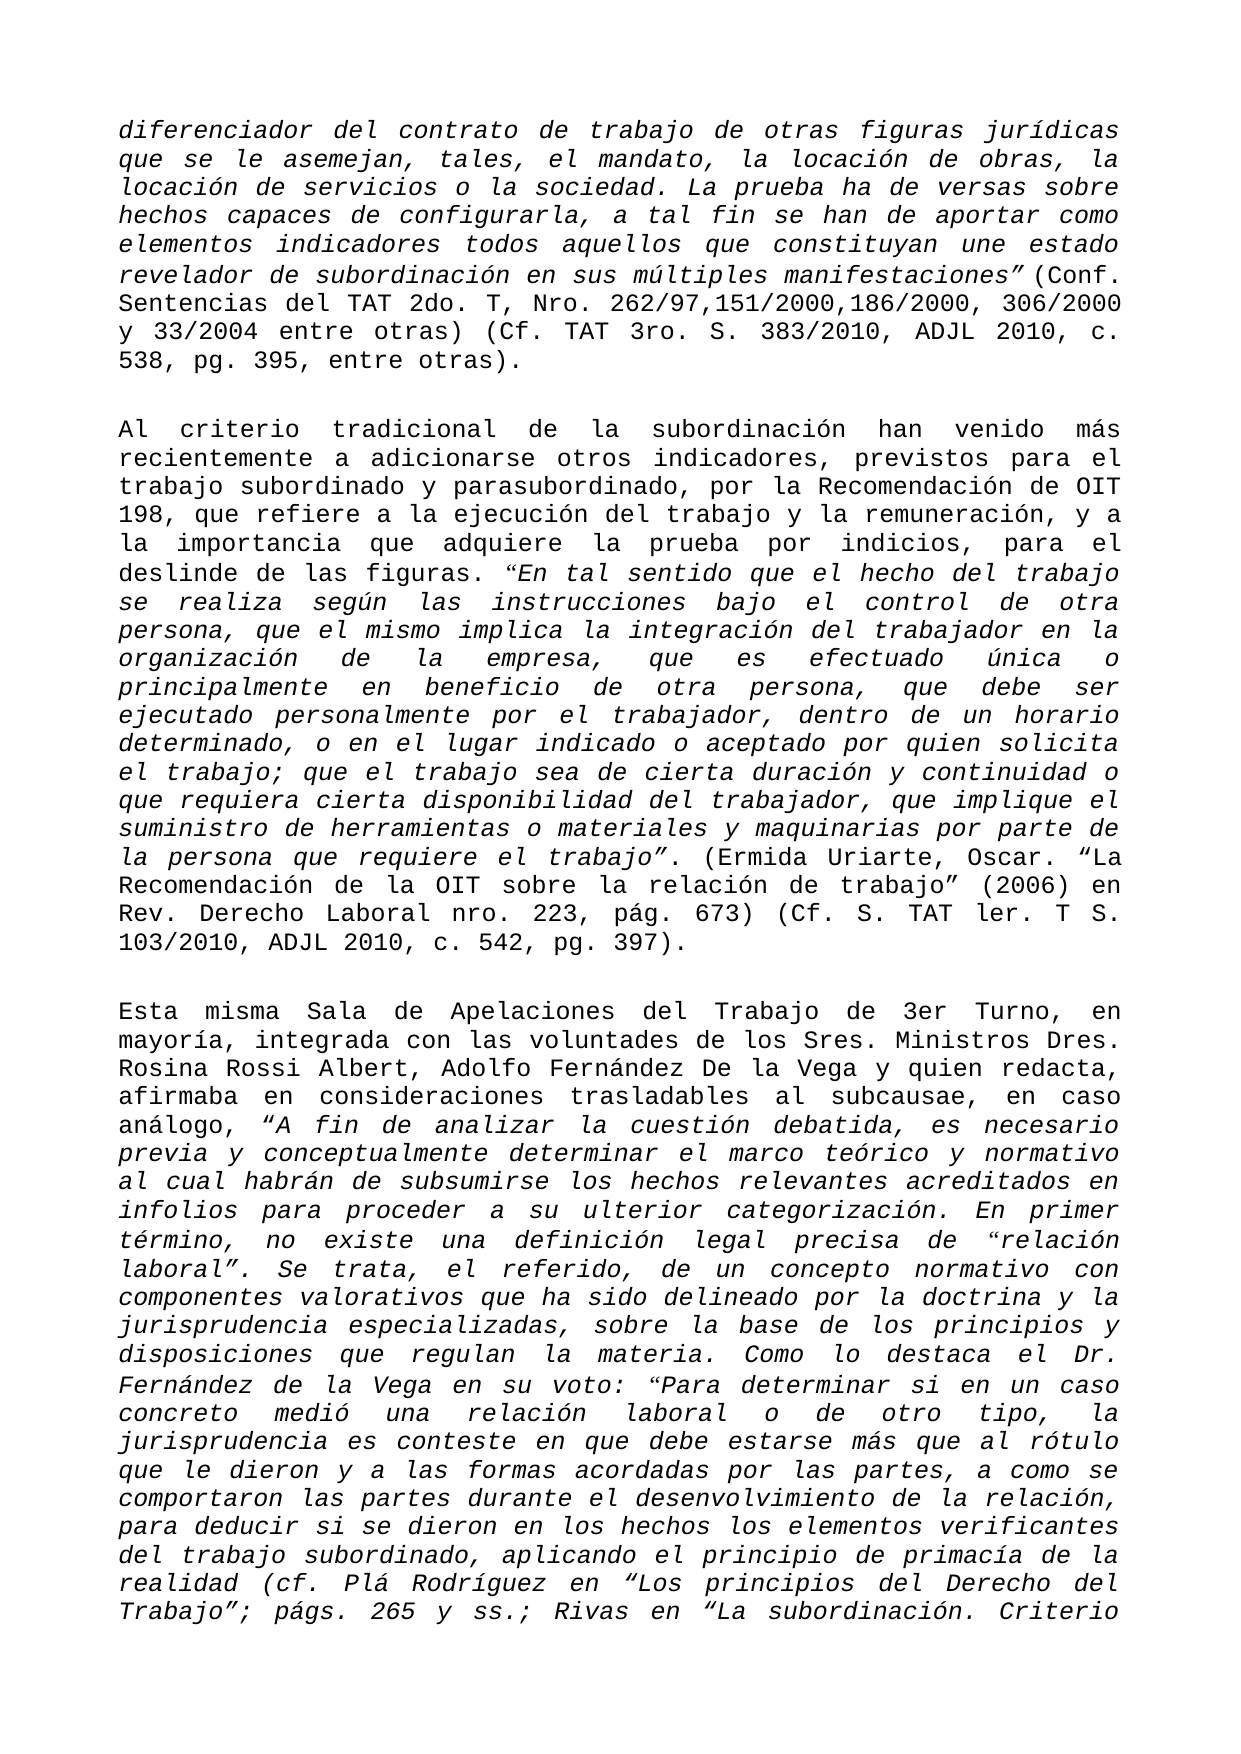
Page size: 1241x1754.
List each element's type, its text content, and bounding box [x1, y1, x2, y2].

text diferenciador del contrato de trabajo de otras figuras jurídicas que se le asemejan, tales, el mandato, la locación de obras, la locación de servicios o la sociedad. La prueba ha de versas sobre hechos capaces de configurarla, a tal fin se han de aportar como elementos indicadores todos aquellos que constituyan une estado revelador de subordinación en sus múltiples manifestaciones” (Conf. Sentencias del TAT 2do. T, Nro. 262/97,151/2000,186/2000, 306/2000 y 33/2004 entre otras) (Cf. TAT 3ro. S. 383/2010, ADJL 2010, c. 538, pg. 395, entre otras). [118, 118, 1122, 376]
text Esta misma Sala de Apelaciones del Trabajo de 3er Turno, en mayoría, integrada con las voluntades de los Sres. Ministros Dres. Rosina Rossi Albert, Adolfo Fernández De la Vega y quien redacta, afirmaba en consideraciones trasladables al subcausae, en caso análogo, “A fin de analizar la cuestión debatida, es necesario previa y conceptualmente determinar el marco teórico y normativo al cual habrán de subsumirse los hechos relevantes acreditados en infolios para proceder a su ulterior categorización. En primer término, no existe una definición legal precisa de “relación laboral”. Se trata, el referido, de un concepto normativo con componentes valorativos que ha sido delineado por la doctrina y la jurisprudencia especializadas, sobre la base de los principios y disposiciones que regulan la materia. Como lo destaca el Dr. Fernández de la Vega en su voto: “Para determinar si en un caso concreto medió una relación laboral o de otro tipo, la jurisprudencia es conteste en que debe estarse más que al rótulo que le dieron y a las formas acordadas por las partes, a como se comportaron las partes durante el desenvolvimiento de la relación, para deducir si se dieron en los hechos los elementos verificantes del trabajo subordinado, aplicando el principio de primacía de la realidad (cf. Plá Rodríguez en “Los principios del Derecho del Trabajo”; págs. 265 y ss.; Rivas en “La subordinación. Criterio [118, 999, 1122, 1627]
text Al criterio tradicional de la subordinación han venido más recientemente a adicionarse otros indicadores, previstos para el trabajo subordinado y parasubordinado, por la Recomendación de OIT 198, que refiere a la ejecución del trabajo y la remuneración, y a la importancia que adquiere la prueba por indicios, para el deslinde de las figuras. “En tal sentido que el hecho del trabajo se realiza según las instrucciones bajo el control de otra persona, que el mismo implica la integración del trabajador en la organización de la empresa, que es efectuado única o principalmente en beneficio de otra persona, que debe ser ejecutado personalmente por el trabajador, dentro de un horario determinado, o en el lugar indicado o aceptado por quien solicita el trabajo; que el trabajo sea de cierta duración y continuidad o que requiera cierta disponibilidad del trabajador, que implique el suministro de herramientas o materiales y maquinarias por parte de la persona que requiere el trabajo”. (Ermida Uriarte, Oscar. “La Recomendación de la OIT sobre la relación de trabajo” (2006) en Rev. Derecho Laboral nro. 223, pág. 673) (Cf. S. TAT ler. T S. 103/2010, ADJL 2010, c. 542, pg. 397). [118, 417, 1122, 958]
